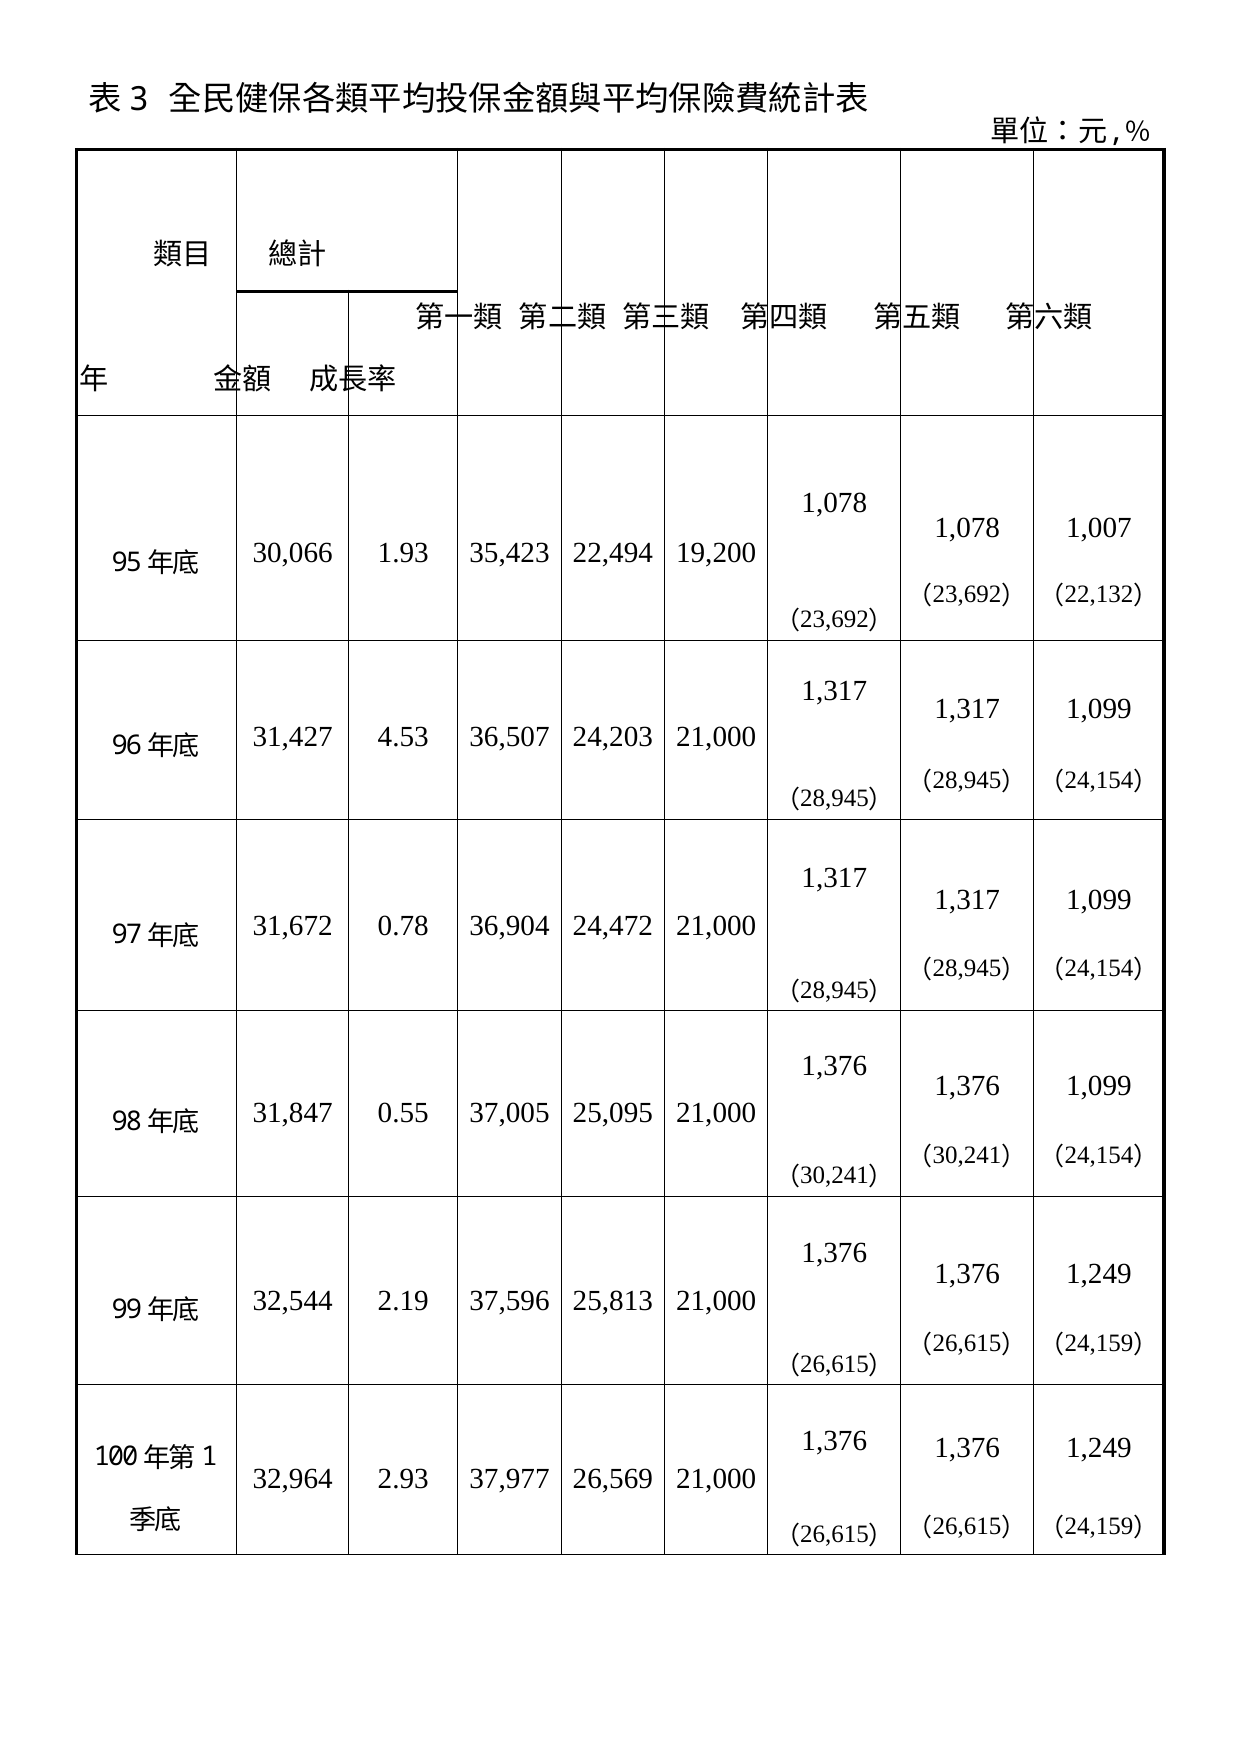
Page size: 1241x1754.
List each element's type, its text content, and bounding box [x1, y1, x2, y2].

table_cell 96年底 [78, 641, 236, 819]
table_cell 37,977 [458, 1385, 561, 1554]
table_cell 金額 [237, 293, 348, 414]
table_cell 21,000 [665, 1011, 767, 1196]
table_cell 1,317 （28,945） [768, 641, 900, 819]
table_cell 1,376 （26,615） [768, 1197, 900, 1384]
table_cell 32,544 [237, 1197, 348, 1384]
table_cell 97年底 [78, 820, 236, 1010]
table_cell 1,317 （28,945） [768, 820, 900, 1010]
table_header 第四類 [768, 151, 900, 414]
table_cell 2.93 [349, 1385, 457, 1554]
table_cell 32,964 [237, 1385, 348, 1554]
text 單位：元,％ [145, 117, 1152, 148]
table_cell 1,099 （24,154） [1034, 820, 1162, 1010]
table_cell 0.55 [349, 1011, 457, 1196]
table_cell 21,000 [665, 641, 767, 819]
table_cell 37,005 [458, 1011, 561, 1196]
table_header 第一類 [458, 151, 561, 414]
table_cell 31,847 [237, 1011, 348, 1196]
table_cell 95年底 [78, 416, 236, 639]
table_cell 1,317 （28,945） [901, 820, 1033, 1010]
table_cell 36,507 [458, 641, 561, 819]
table_cell 1,249 （24,159） [1034, 1197, 1162, 1384]
table_cell 1,099 （24,154） [1034, 641, 1162, 819]
table_cell 4.53 [349, 641, 457, 819]
table_cell 35,423 [458, 416, 561, 639]
table_header 第三類 [665, 151, 767, 414]
text 表3 全民健保各類平均投保金額與平均保險費統計表 [89, 85, 1152, 117]
table_cell 1,078 （23,692） [768, 416, 900, 639]
table_cell 1,078 （23,692） [901, 416, 1033, 639]
table_cell 99年底 [78, 1197, 236, 1384]
table_cell 100年第1季底 [78, 1385, 236, 1554]
table_header 類目 年 [78, 151, 236, 414]
table_cell 1,376 （30,241） [768, 1011, 900, 1196]
table_cell 37,596 [458, 1197, 561, 1384]
table_cell 21,000 [665, 820, 767, 1010]
table_cell 1.93 [349, 416, 457, 639]
table_header 第二類 [562, 151, 664, 414]
table_cell 25,813 [562, 1197, 664, 1384]
table_cell 1,376 （26,615） [901, 1385, 1033, 1554]
table_cell 1,099 （24,154） [1034, 1011, 1162, 1196]
table_cell 1,376 （30,241） [901, 1011, 1033, 1196]
table_header 總計 [237, 151, 457, 289]
table_cell 26,569 [562, 1385, 664, 1554]
table_cell 30,066 [237, 416, 348, 639]
table_cell 31,672 [237, 820, 348, 1010]
table_header 第六類 [1034, 151, 1162, 414]
table_cell 31,427 [237, 641, 348, 819]
table_cell 24,472 [562, 820, 664, 1010]
table_cell 1,376 （26,615） [768, 1385, 900, 1554]
table_cell 36,904 [458, 820, 561, 1010]
table_cell 25,095 [562, 1011, 664, 1196]
table_cell 1,249 （24,159） [1034, 1385, 1162, 1554]
table_cell 21,000 [665, 1385, 767, 1554]
table_header 第五類 [901, 151, 1033, 414]
table_cell 1,376 （26,615） [901, 1197, 1033, 1384]
table_cell 22,494 [562, 416, 664, 639]
table_cell 2.19 [349, 1197, 457, 1384]
table_cell 21,000 [665, 1197, 767, 1384]
table_cell 1,317 （28,945） [901, 641, 1033, 819]
table_cell 24,203 [562, 641, 664, 819]
table_cell 0.78 [349, 820, 457, 1010]
table_cell 19,200 [665, 416, 767, 639]
table_cell 1,007 （22,132） [1034, 416, 1162, 639]
table_cell 98年底 [78, 1011, 236, 1196]
table_cell 成長率 [349, 293, 457, 414]
